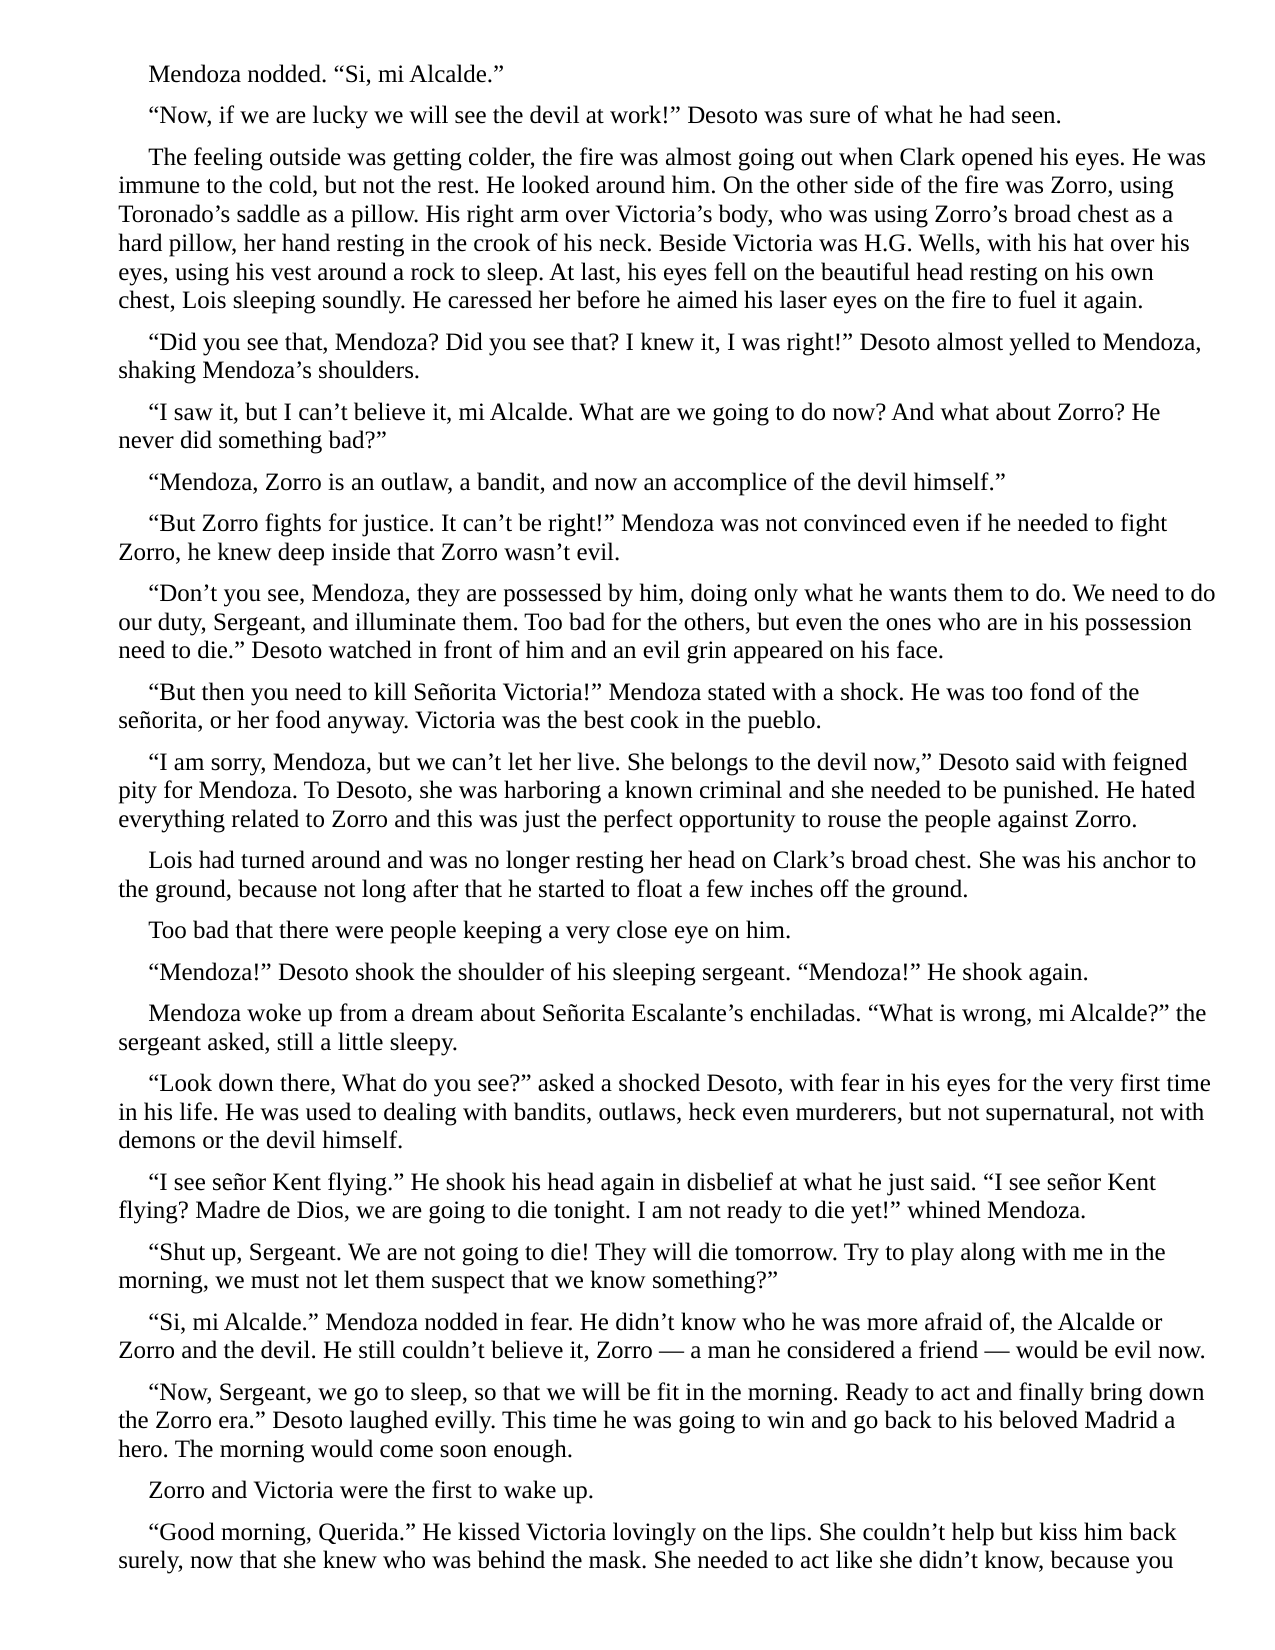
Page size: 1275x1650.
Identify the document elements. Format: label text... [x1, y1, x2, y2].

text “Now, Sergeant, we go to sleep, so that we will be fit in the morning. Ready to act and finally bring down the Zorro era.” Desoto laughed evilly. This time he was going to win and go back to his beloved Madrid a hero. The morning would come soon enough. [118, 1377, 1216, 1463]
text “Good morning, Querida.” He kissed Victoria lovingly on the lips. She couldn’t help but kiss him back surely, now that she knew who was behind the mask. She needed to act like she didn’t know, because you [118, 1517, 1216, 1574]
text “Look down there, What do you see?” asked a shocked Desoto, with fear in his eyes for the very first time in his life. He was used to dealing with bandits, outlaws, heck even murderers, but not supernatural, not with demons or the devil himself. [118, 1068, 1216, 1154]
text “I saw it, but I can’t believe it, mi Alcalde. What are we going to do now? And what about Zorro? He never did something bad?” [118, 397, 1216, 454]
text Lois had turned around and was no longer resting her head on Clark’s broad chest. She was his anchor to the ground, because not long after that he started to float a few inches off the ground. [118, 845, 1216, 903]
text “But Zorro fights for justice. It can’t be right!” Mendoza was not convinced even if he needed to fight Zorro, he knew deep inside that Zorro wasn’t evil. [118, 508, 1216, 565]
text “Now, if we are lucky we will see the devil at work!” Desoto was sure of what he had seen. [118, 100, 1216, 129]
text “Shut up, Sergeant. We are not going to die! They will die tomorrow. Try to play along with me in the morning, we must not let them suspect that we know something?” [118, 1237, 1216, 1294]
text “Don’t you see, Mendoza, they are possessed by him, doing only what he wants them to do. We need to do our duty, Sergeant, and illuminate them. Too bad for the others, but even the ones who are in his possession need to die.” Desoto watched in front of him and an evil grin appeared on his face. [118, 578, 1216, 664]
text “But then you need to kill Señorita Victoria!” Mendoza stated with a shock. He was too fond of the señorita, or her food anyway. Victoria was the best cook in the pueblo. [118, 677, 1216, 734]
text “I see señor Kent flying.” He shook his head again in disbelief at what he just said. “I see señor Kent flying? Madre de Dios, we are going to die tonight. I am not ready to die yet!” whined Mendoza. [118, 1167, 1216, 1224]
text The feeling outside was getting colder, the fire was almost going out when Clark opened his eyes. He was immune to the cold, but not the rest. He looked around him. On the other side of the fire was Zorro, using Toronado’s saddle as a pillow. His right arm over Victoria’s body, who was using Zorro’s broad chest as a hard pillow, her hand resting in the crook of his neck. Beside Victoria was H.G. Wells, with his hat over his eyes, using his vest around a rock to sleep. At last, his eyes fell on the beautiful head resting on his own chest, Lois sleeping soundly. He caressed her before he aimed his laser eyes on the fire to fuel it again. [118, 142, 1216, 314]
text “Did you see that, Mendoza? Did you see that? I knew it, I was right!” Desoto almost yelled to Mendoza, shaking Mendoza’s shoulders. [118, 327, 1216, 384]
text “Si, mi Alcalde.” Mendoza nodded in fear. He didn’t know who he was more afraid of, the Alcalde or Zorro and the devil. He still couldn’t believe it, Zorro — a man he considered a friend — would be evil now. [118, 1307, 1216, 1364]
text Too bad that there were people keeping a very close eye on him. [118, 915, 1216, 944]
text Zorro and Victoria were the first to wake up. [118, 1475, 1216, 1504]
text Mendoza nodded. “Si, mi Alcalde.” [118, 59, 1216, 88]
text “I am sorry, Mendoza, but we can’t let her live. She belongs to the devil now,” Desoto said with feigned pity for Mendoza. To Desoto, she was harboring a known criminal and she needed to be punished. He hated everything related to Zorro and this was just the perfect opportunity to rouse the people against Zorro. [118, 747, 1216, 833]
text “Mendoza!” Desoto shook the shoulder of his sleeping sergeant. “Mendoza!” He shook again. [118, 957, 1216, 985]
text “Mendoza, Zorro is an outlaw, a bandit, and now an accomplice of the devil himself.” [118, 467, 1216, 495]
text Mendoza woke up from a dream about Señorita Escalante’s enchiladas. “What is wrong, mi Alcalde?” the sergeant asked, still a little sleepy. [118, 998, 1216, 1055]
